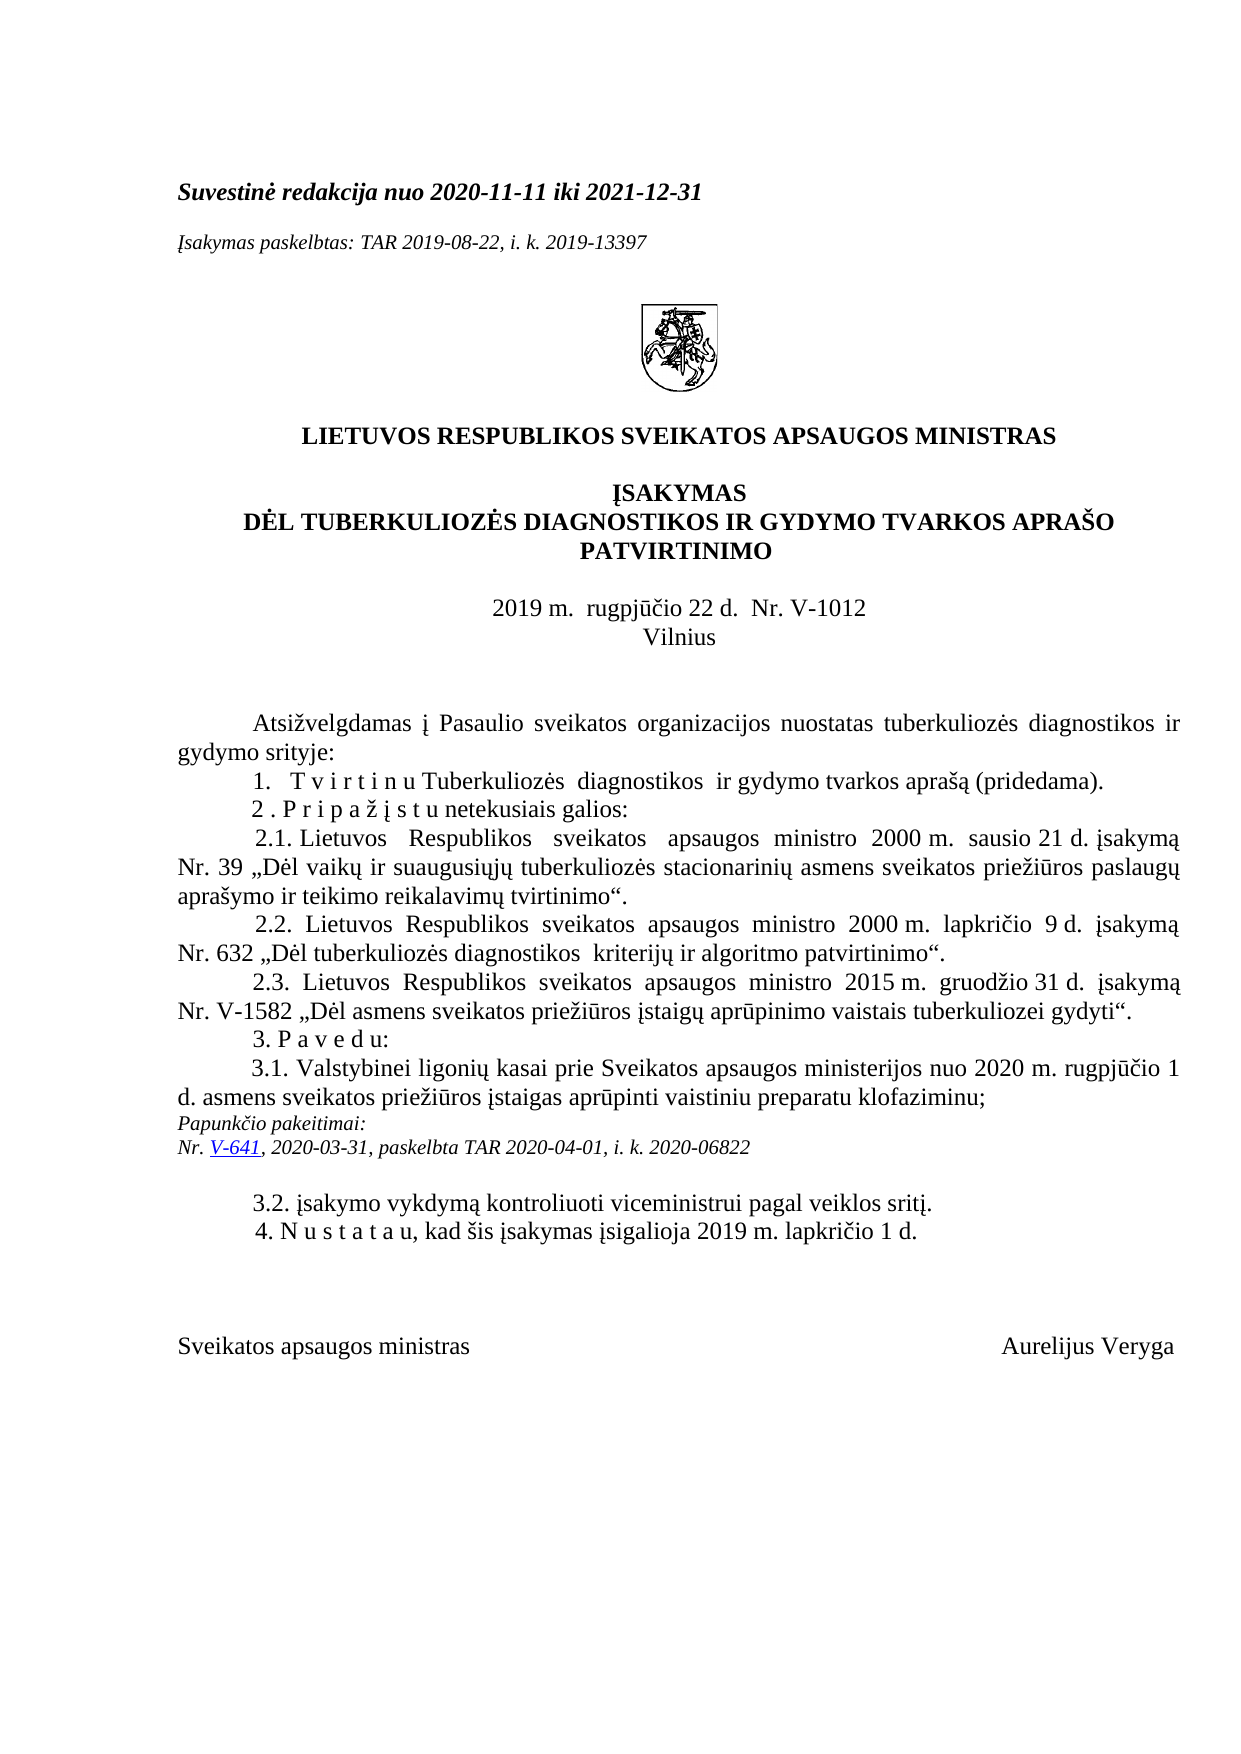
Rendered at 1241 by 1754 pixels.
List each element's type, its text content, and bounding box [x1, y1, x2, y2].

text Atsižvelgdamas į Pasaulio sveikatos organizacijos nuostatas tuberkuliozės diagnostikos ir gydymo srityje: [177, 708, 1181, 766]
text Įsakymas paskelbtas: TAR 2019-08-22, i. k. 2019-13397 [177, 230, 1181, 254]
text ĮSAKYMAS [177, 478, 1181, 507]
text 2.2. Lietuvos Respublikos sveikatos apsaugos ministro 2000 m. lapkričio 9 d. įsakymą Nr. 632 „Dėl tuberkuliozės diagnostikos kriterijų ir algoritmo patvirtinimo“. [177, 909, 1181, 967]
text LIETUVOS RESPUBLIKOS SVEIKATOS APSAUGOS MINISTRAS [177, 421, 1181, 449]
text DĖL TUBERKULIOZĖS DIAGNOSTIKOS IR GYDYMO TVARKOS APRAŠO [177, 507, 1181, 536]
text Papunkčio pakeitimai: [177, 1111, 1181, 1135]
text PATVIRTINIMO [177, 536, 1181, 564]
text 2.1. Lietuvos Respublikos sveikatos apsaugos ministro 2000 m. sausio 21 d. įsakymą Nr. 39 „Dėl vaikų ir suaugusiųjų tuberkuliozės stacionarinių asmens sveikatos priežiūros paslaugų aprašymo ir teikimo reikalavimų tvirtinimo“. [177, 823, 1181, 909]
text 3. P a v e d u: [177, 1024, 1181, 1053]
text 1. T v i r t i n u Tuberkuliozės diagnostikos ir gydymo tvarkos aprašą (pridedama). [252, 766, 1181, 794]
text 2019 m. rugpjūčio 22 d. Nr. V-1012 [177, 593, 1181, 622]
text 2.3. Lietuvos Respublikos sveikatos apsaugos ministro 2015 m. gruodžio 31 d. įsakymą Nr. V-1582 „Dėl asmens sveikatos priežiūros įstaigų aprūpinimo vaistais tuberkuliozei gydyti“. [177, 967, 1181, 1024]
text Suvestinė redakcija nuo 2020-11-11 iki 2021-12-31 [177, 177, 1181, 206]
text 3.2. įsakymo vykdymą kontroliuoti viceministrui pagal veiklos sritį. [177, 1188, 1181, 1216]
text 2. P r i p a ž į s t u netekusiais galios: [177, 794, 1181, 823]
text 3.1. Valstybinei ligonių kasai prie Sveikatos apsaugos ministerijos nuo 2020 m. rugpjūčio 1 d. asmens sveikatos priežiūros įstaigas aprūpinti vaistiniu preparatu klofaziminu; [177, 1053, 1181, 1111]
text Vilnius [177, 622, 1181, 651]
text 4. N u s t a t a u, kad šis įsakymas įsigalioja 2019 m. lapkričio 1 d. [177, 1216, 1181, 1245]
text Nr. V-641, 2020-03-31, paskelbta TAR 2020-04-01, i. k. 2020-06822 [177, 1135, 1181, 1159]
text Sveikatos apsaugos ministras Aurelijus Veryga [177, 1331, 1181, 1360]
